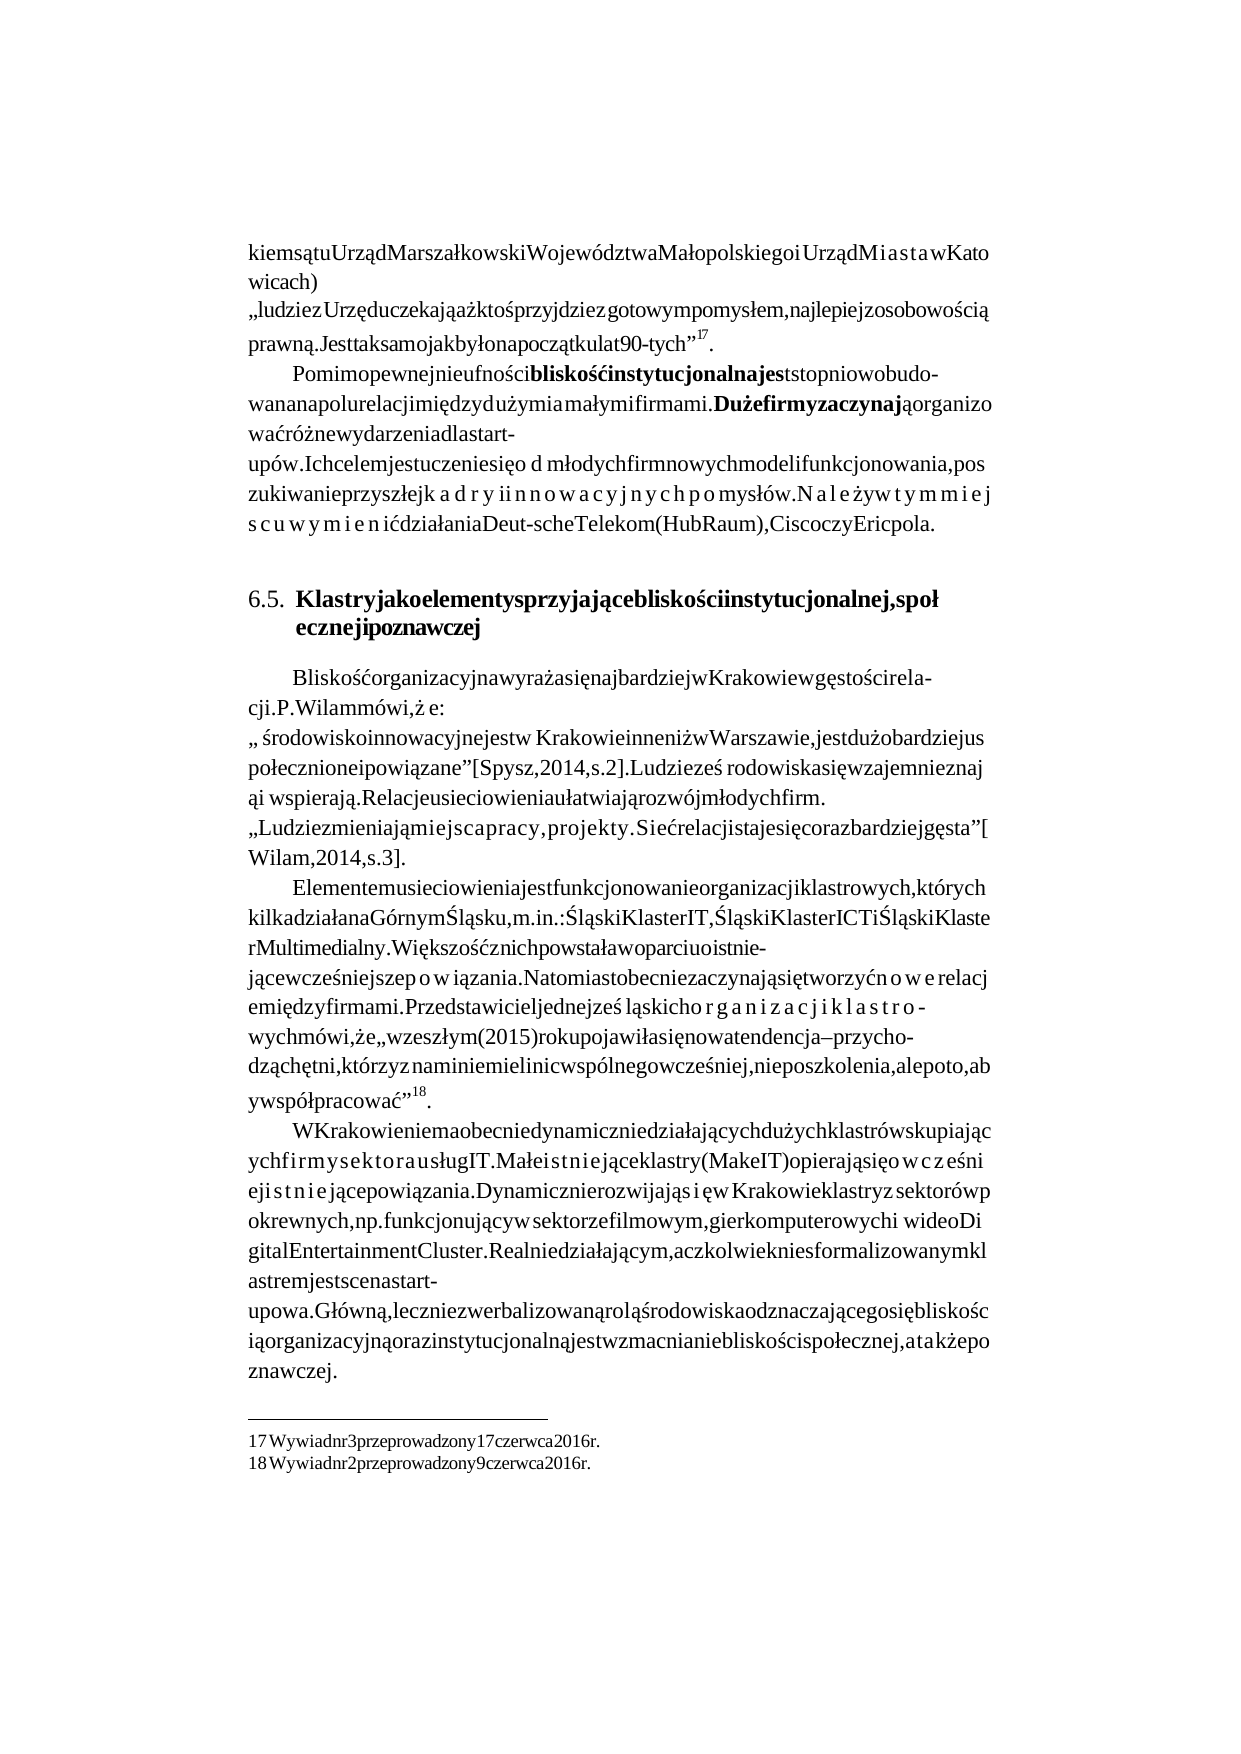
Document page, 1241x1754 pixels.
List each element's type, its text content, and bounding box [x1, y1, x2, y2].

list Wywiadnr2przeprowadzony9czerwca2016r. [248, 1452, 1065, 1474]
text kiemsątuUrządMarszałkowskiWojewództwaMałopolskiegoiUrządMiastawKatowicach)„ludziezUrzęduczekająażktośprzyjdziezgotowympomysłem,najlepiejzosobowościąprawną.Jesttaksamojakbyłonapoczątkulat90-tych”17. [248, 239, 992, 356]
subtitle Klastryjakoelementysprzyjającebliskościinstytucjonalnej,społecznejipoznawczej [248, 584, 943, 641]
text WKrakowieniemaobecniedynamiczniedziałającychdużychklastrówskupiającychfirmysektorausługIT.Małeistniejąceklastry(MakeIT)opierająsięowcześniejistniejącepowiązania.DynamicznierozwijająsięwKrakowieklastryzsektorówpokrewnych,np.funkcjonującywsektorzefilmowym,gierkomputerowychiwideoDigitalEntertainmentCluster.Realniedziałającym,aczkolwiekniesformalizowanymklastremjestscenastart-upowa.Główną,leczniezwerbalizowanąroląśrodowiskaodznaczającegosiębliskościąorganizacyjnąorazinstytucjonalnąjestwzmacnianiebliskościspołecznej,atakżepoznawczej. [248, 1117, 992, 1383]
text Elementemusieciowieniajestfunkcjonowanieorganizacjiklastrowych,którychkilkadziałanaGórnymŚląsku,m.in.:ŚląskiKlasterIT,ŚląskiKlasterICTiŚląskiKlasterMultimedialny.Większośćznichpowstaławoparciuoistnie-jącewcześniejszepowiązania.Natomiastobecniezaczynająsiętworzyćnowerelacjemiędzyfirmami.Przedstawicieljednejześląskichorganizacjiklastro-wychmówi,że„wzeszłym(2015)rokupojawiłasięnowatendencja–przycho-dząchętni,którzyznaminiemielinicwspólnegowcześniej,nieposzkolenia,alepoto,abywspółpracować”18. [248, 874, 993, 1113]
text Pomimopewnejnieufnościbliskośćinstytucjonalnajeststopniowobudo-wananapolurelacjimiędzydużymiamałymifirmami.Dużefirmyzaczynająorganizowaćróżnewydarzeniadlastart-upów.Ichcelemjestuczeniesięodmłodychfirmnowychmodelifunkcjonowania,poszukiwanieprzyszłejkadryiinnowacyjnychpomysłów.NależywtymmiejscuwymienićdziałaniaDeut-scheTelekom(HubRaum),CiscoczyEricpola. [248, 360, 992, 536]
list Wywiadnr3przeprowadzony17czerwca2016r. [248, 1428, 1065, 1452]
text BliskośćorganizacyjnawyrażasięnajbardziejwKrakowiewgęstościrela-cji.P.Wilammówi,że:„środowiskoinnowacyjnejestwKrakowieinneniżwWarszawie,jestdużobardziejuspołecznioneipowiązane”[Spysz,2014,s.2].Ludzieześrodowiskasięwzajemnieznająiwspierają.Relacjeusieciowieniaułatwiająrozwójmłodychfirm.„Ludziezmieniająmiejscapracy,projekty.Siećrelacjistajesięcorazbardziejgęsta”[Wilam,2014,s.3]. [248, 664, 992, 871]
